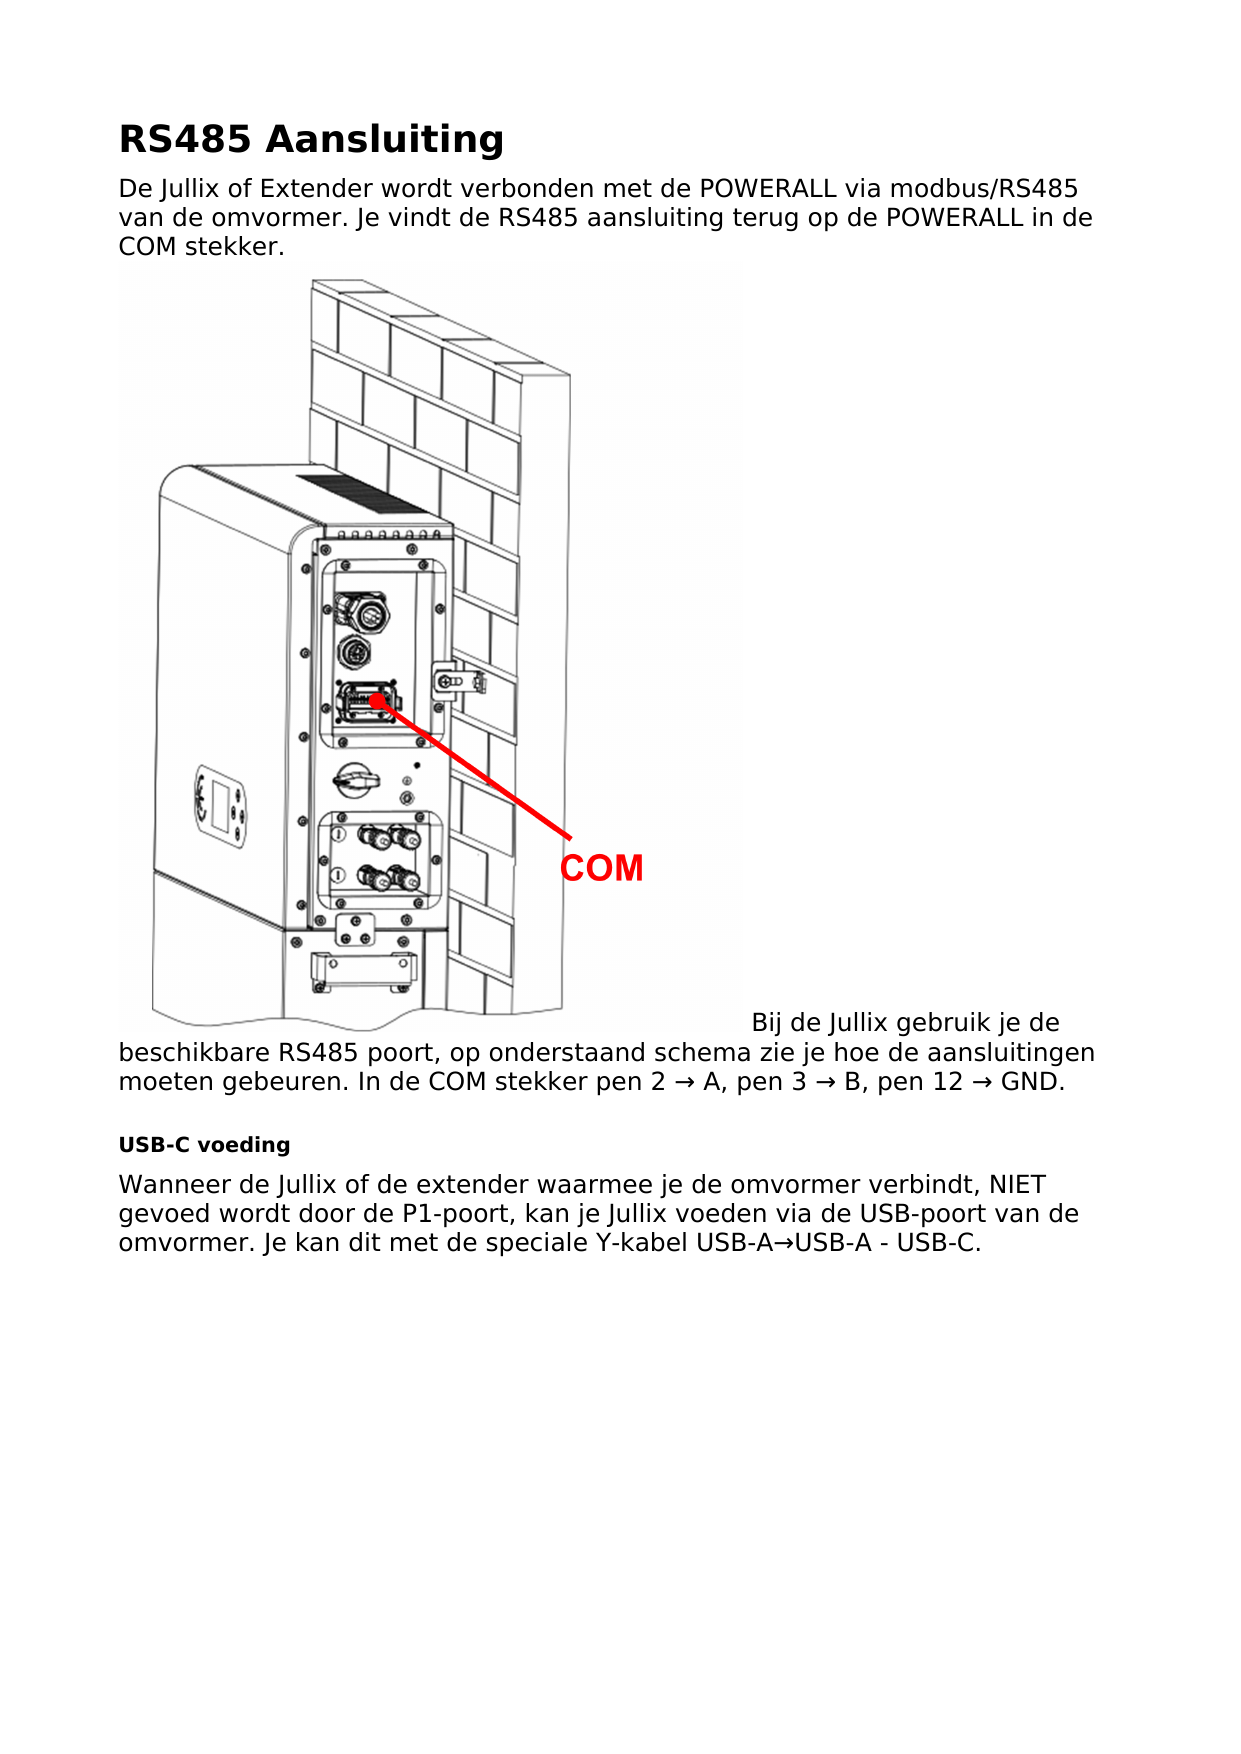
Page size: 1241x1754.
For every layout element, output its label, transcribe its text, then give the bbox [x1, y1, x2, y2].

text Wanneer de Jullix of de extender waarmee je de omvormer verbindt, NIET gevoed wordt door de P1-poort, kan je Jullix voeden via de USB-poort van de omvormer. Je kan dit met de speciale Y-kabel USB-A→USB-A - USB-C. [118, 1170, 1122, 1287]
subtitle USB-C voeding [118, 1133, 1122, 1158]
picture [118, 261, 744, 1032]
subtitle RS485 Aansluiting [118, 118, 1122, 162]
text De Jullix of Extender wordt verbonden met de POWERALL via modbus/RS485 van de omvormer. Je vindt de RS485 aansluiting terug op de POWERALL in de COM stekker. Bij de Jullix gebruik je de beschikbare RS485 poort, op onderstaand schema zie je hoe de aansluitingen moeten gebeuren. In de COM stekker pen 2 → A, pen 3 → B, pen 12 → GND. [118, 174, 1122, 1096]
